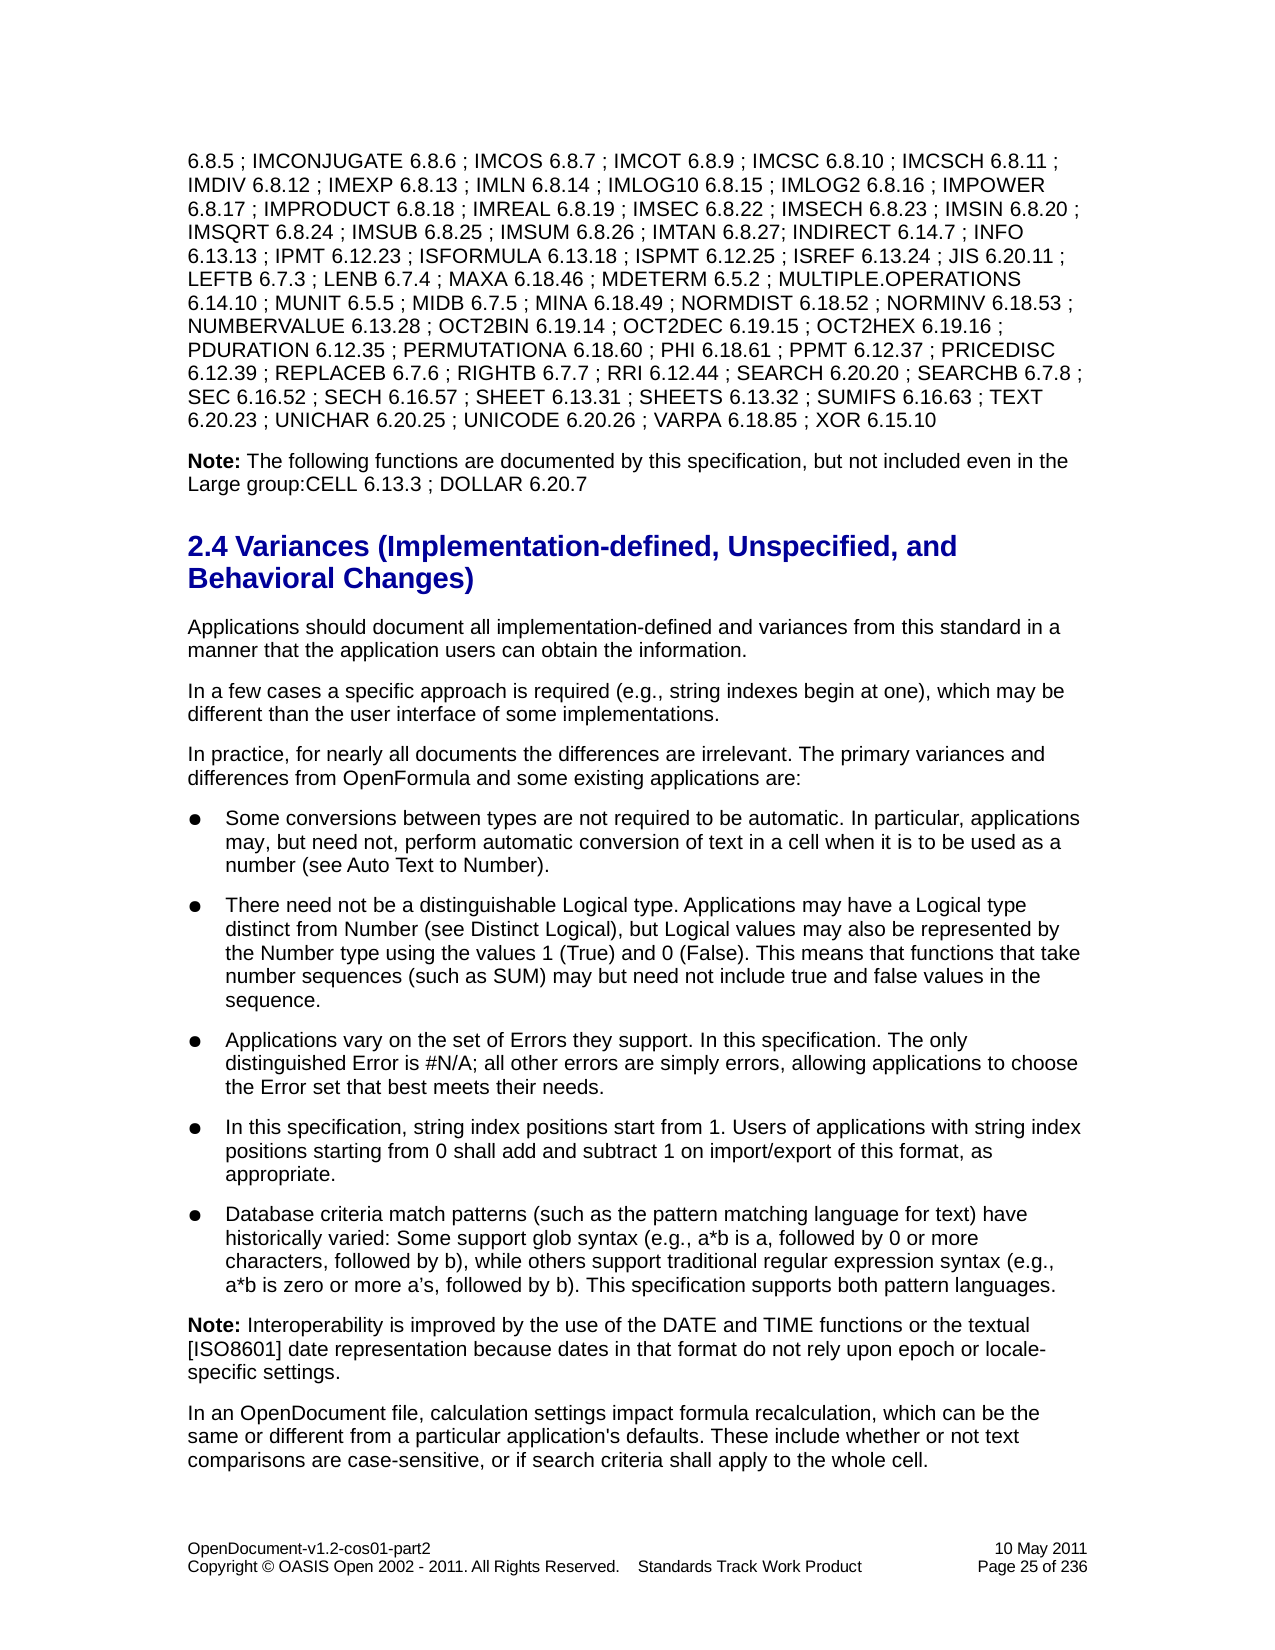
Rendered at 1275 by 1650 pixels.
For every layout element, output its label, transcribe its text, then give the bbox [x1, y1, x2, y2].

text Note: The following functions are documented by this specification, but not included even in the Large group:CELL 6.13.3 ; DOLLAR 6.20.7 [187, 449, 1088, 496]
text Applications should document all implementation-defined and variances from this standard in a manner that the application users can obtain the information. [187, 615, 1088, 662]
text In practice, for nearly all documents the differences are irrelevant. The primary variances and differences from OpenFormula and some existing applications are: [187, 743, 1088, 790]
text Note: Interoperability is improved by the use of the DATE and TIME functions or the textual [ISO8601] date representation because dates in that format do not rely upon epoch or locale-specific settings. [187, 1314, 1088, 1384]
list Database criteria match patterns (such as the pattern matching language for text) have historically varied: Some support glob syntax (e.g., a*b is a, followed by 0 or more characters, followed by b), while others support traditional regular expression syntax (e.g., a*b is zero or more a’s, followed by b). This specification supports both pattern languages. [187, 1203, 1088, 1297]
text In an OpenDocument file, calculation settings impact formula recalculation, which can be the same or different from a particular application's defaults. These include whether or not text comparisons are case-sensitive, or if search criteria shall apply to the whole cell. [187, 1401, 1088, 1472]
list There need not be a distinguishable Logical type. Applications may have a Logical type distinct from Number (see Distinct Logical), but Logical values may also be represented by the Number type using the values 1 (True) and 0 (False). This means that functions that take number sequences (such as SUM) may but need not include true and false values in the sequence. [187, 894, 1088, 1012]
list In this specification, string index positions start from 1. Users of applications with string index positions starting from 0 shall add and subtract 1 on import/export of this format, as appropriate. [187, 1116, 1088, 1186]
list Some conversions between types are not required to be automatic. In particular, applications may, but need not, perform automatic conversion of text in a cell when it is to be used as a number (see Auto Text to Number). [187, 807, 1088, 877]
list Applications vary on the set of Errors they support. In this specification. The only distinguished Error is #N/A; all other errors are simply errors, allowing applications to choose the Error set that best meets their needs. [187, 1028, 1088, 1099]
subtitle Variances (Implementation-defined, Unspecified, and Behavioral Changes) [187, 529, 1088, 594]
text 6.8.5 ; IMCONJUGATE 6.8.6 ; IMCOS 6.8.7 ; IMCOT 6.8.9 ; IMCSC 6.8.10 ; IMCSCH 6.8.11 ; IMDIV 6.8.12 ; IMEXP 6.8.13 ; IMLN 6.8.14 ; IMLOG10 6.8.15 ; IMLOG2 6.8.16 ; IMPOWER 6.8.17 ; IMPRODUCT 6.8.18 ; IMREAL 6.8.19 ; IMSEC 6.8.22 ; IMSECH 6.8.23 ; IMSIN 6.8.20 ; IMSQRT 6.8.24 ; IMSUB 6.8.25 ; IMSUM 6.8.26 ; IMTAN 6.8.27; INDIRECT 6.14.7 ; INFO 6.13.13 ; IPMT 6.12.23 ; ISFORMULA 6.13.18 ; ISPMT 6.12.25 ; ISREF 6.13.24 ; JIS 6.20.11 ; LEFTB 6.7.3 ; LENB 6.7.4 ; MAXA 6.18.46 ; MDETERM 6.5.2 ; MULTIPLE.OPERATIONS 6.14.10 ; MUNIT 6.5.5 ; MIDB 6.7.5 ; MINA 6.18.49 ; NORMDIST 6.18.52 ; NORMINV 6.18.53 ; NUMBERVALUE 6.13.28 ; OCT2BIN 6.19.14 ; OCT2DEC 6.19.15 ; OCT2HEX 6.19.16 ; PDURATION 6.12.35 ; PERMUTATIONA 6.18.60 ; PHI 6.18.61 ; PPMT 6.12.37 ; PRICEDISC 6.12.39 ; REPLACEB 6.7.6 ; RIGHTB 6.7.7 ; RRI 6.12.44 ; SEARCH 6.20.20 ; SEARCHB 6.7.8 ; SEC 6.16.52 ; SECH 6.16.57 ; SHEET 6.13.31 ; SHEETS 6.13.32 ; SUMIFS 6.16.63 ; TEXT 6.20.23 ; UNICHAR 6.20.25 ; UNICODE 6.20.26 ; VARPA 6.18.85 ; XOR 6.15.10 [187, 150, 1088, 432]
text In a few cases a specific approach is required (e.g., string indexes begin at one), which may be different than the user interface of some implementations. [187, 679, 1088, 726]
